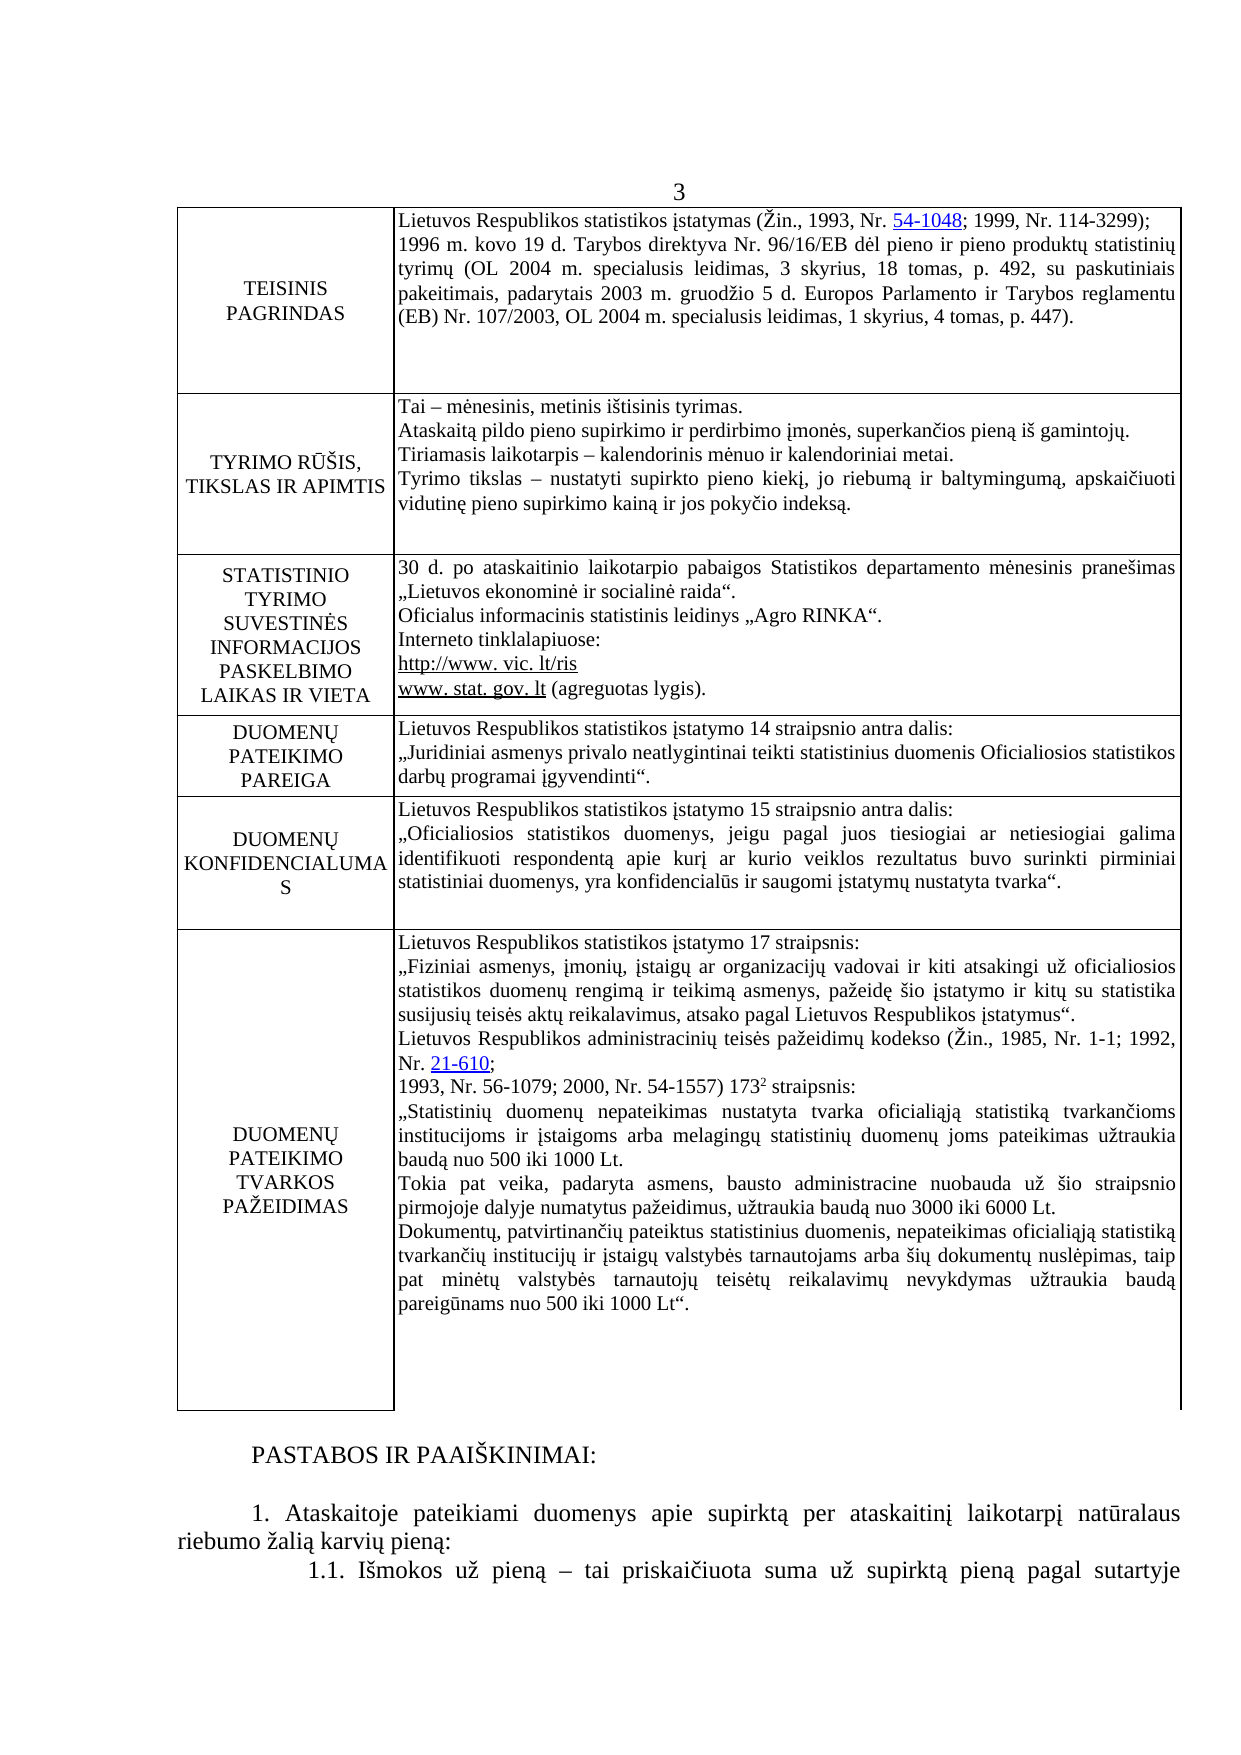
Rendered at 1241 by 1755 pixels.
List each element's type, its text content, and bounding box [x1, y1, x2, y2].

text 1. Ataskaitoje pateikiami duomenys apie supirktą per ataskaitinį laikotarpį natūralaus riebumo žalią karvių pieną: [177, 1498, 1181, 1555]
text 1.1. Išmokos už pieną – tai priskaičiuota suma už supirktą pieną pagal sutartyje [233, 1555, 1181, 1584]
table_cell 30 d. po ataskaitinio laikotarpio pabaigos Statistikos departamento mėnesinis pranešimas „Lietuvos ekonominė ir socialinė raida“. Oficialus informacinis statistinis leidinys „Agro RINKA“. Interneto tinklalapiuose: http://www. vic. lt/ris www. stat. gov. lt (agreguotas lygis). [395, 555, 1180, 714]
table_cell STATISTINIO TYRIMO SUVESTINĖS INFORMACIJOS PASKELBIMO LAIKAS IR VIETA [178, 555, 393, 714]
table_cell DUOMENŲ PATEIKIMO PAREIGA [178, 716, 393, 796]
table_header Lietuvos Respublikos statistikos įstatymas (Žin., 1993, Nr. 54-1048; 1999, Nr. 114-3299); 1996 m. kovo 19 d. Tarybos direktyva Nr. 96/16/EB dėl pieno ir pieno produktų statistinių tyrimų (OL 2004 m. specialusis leidimas, 3 skyrius, 18 tomas, p. 492, su paskutiniais pakeitimais, padarytais 2003 m. gruodžio 5 d. Europos Parlamento ir Tarybos reglamentu (EB) Nr. 107/2003, OL 2004 m. specialusis leidimas, 1 skyrius, 4 tomas, p. 447). [395, 208, 1180, 393]
table_cell Lietuvos Respublikos statistikos įstatymo 14 straipsnio antra dalis: „Juridiniai asmenys privalo neatlygintinai teikti statistinius duomenis Oficialiosios statistikos darbų programai įgyvendinti“. [395, 716, 1180, 796]
table_header TEISINIS PAGRINDAS [178, 208, 393, 393]
text PASTABOS IR PAAIŠKINIMAI: [177, 1440, 1181, 1469]
table_cell DUOMENŲ PATEIKIMO TVARKOS PAŽEIDIMAS [178, 930, 393, 1410]
table_cell Lietuvos Respublikos statistikos įstatymo 17 straipsnis: „Fiziniai asmenys, įmonių, įstaigų ar organizacijų vadovai ir kiti atsakingi už oficialiosios statistikos duomenų rengimą ir teikimą asmenys, pažeidę šio įstatymo ir kitų su statistika susijusių teisės aktų reikalavimus, atsako pagal Lietuvos Respublikos įstatymus“. Lietuvos Respublikos administracinių teisės pažeidimų kodekso (Žin., 1985, Nr. 1-1; 1992, Nr. 21-610; 1993, Nr. 56-1079; 2000, Nr. 54-1557) 1732 straipsnis: „Statistinių duomenų nepateikimas nustatyta tvarka oficialiąją statistiką tvarkančioms institucijoms ir įstaigoms arba melagingų statistinių duomenų joms pateikimas užtraukia baudą nuo 500 iki 1000 Lt. Tokia pat veika, padaryta asmens, bausto administracine nuobauda už šio straipsnio pirmojoje dalyje numatytus pažeidimus, užtraukia baudą nuo 3000 iki 6000 Lt. Dokumentų, patvirtinančių pateiktus statistinius duomenis, nepateikimas oficialiąją statistiką tvarkančių institucijų ir įstaigų valstybės tarnautojams arba šių dokumentų nuslėpimas, taip pat minėtų valstybės tarnautojų teisėtų reikalavimų nevykdymas užtraukia baudą pareigūnams nuo 500 iki 1000 Lt“. [395, 930, 1180, 1410]
table_cell Lietuvos Respublikos statistikos įstatymo 15 straipsnio antra dalis: „Oficialiosios statistikos duomenys, jeigu pagal juos tiesiogiai ar netiesiogiai galima identifikuoti respondentą apie kurį ar kurio veiklos rezultatus buvo surinkti pirminiai statistiniai duomenys, yra konfidencialūs ir saugomi įstatymų nustatyta tvarka“. [395, 797, 1180, 928]
table_cell Tai – mėnesinis, metinis ištisinis tyrimas. Ataskaitą pildo pieno supirkimo ir perdirbimo įmonės, superkančios pieną iš gamintojų. Tiriamasis laikotarpis – kalendorinis mėnuo ir kalendoriniai metai. Tyrimo tikslas – nustatyti supirkto pieno kiekį, jo riebumą ir baltymingumą, apskaičiuoti vidutinę pieno supirkimo kainą ir jos pokyčio indeksą. [395, 394, 1180, 553]
table_cell TYRIMO RŪŠIS, TIKSLAS IR APIMTIS [178, 394, 393, 553]
table_cell DUOMENŲ KONFIDENCIALUMAS [178, 797, 393, 928]
